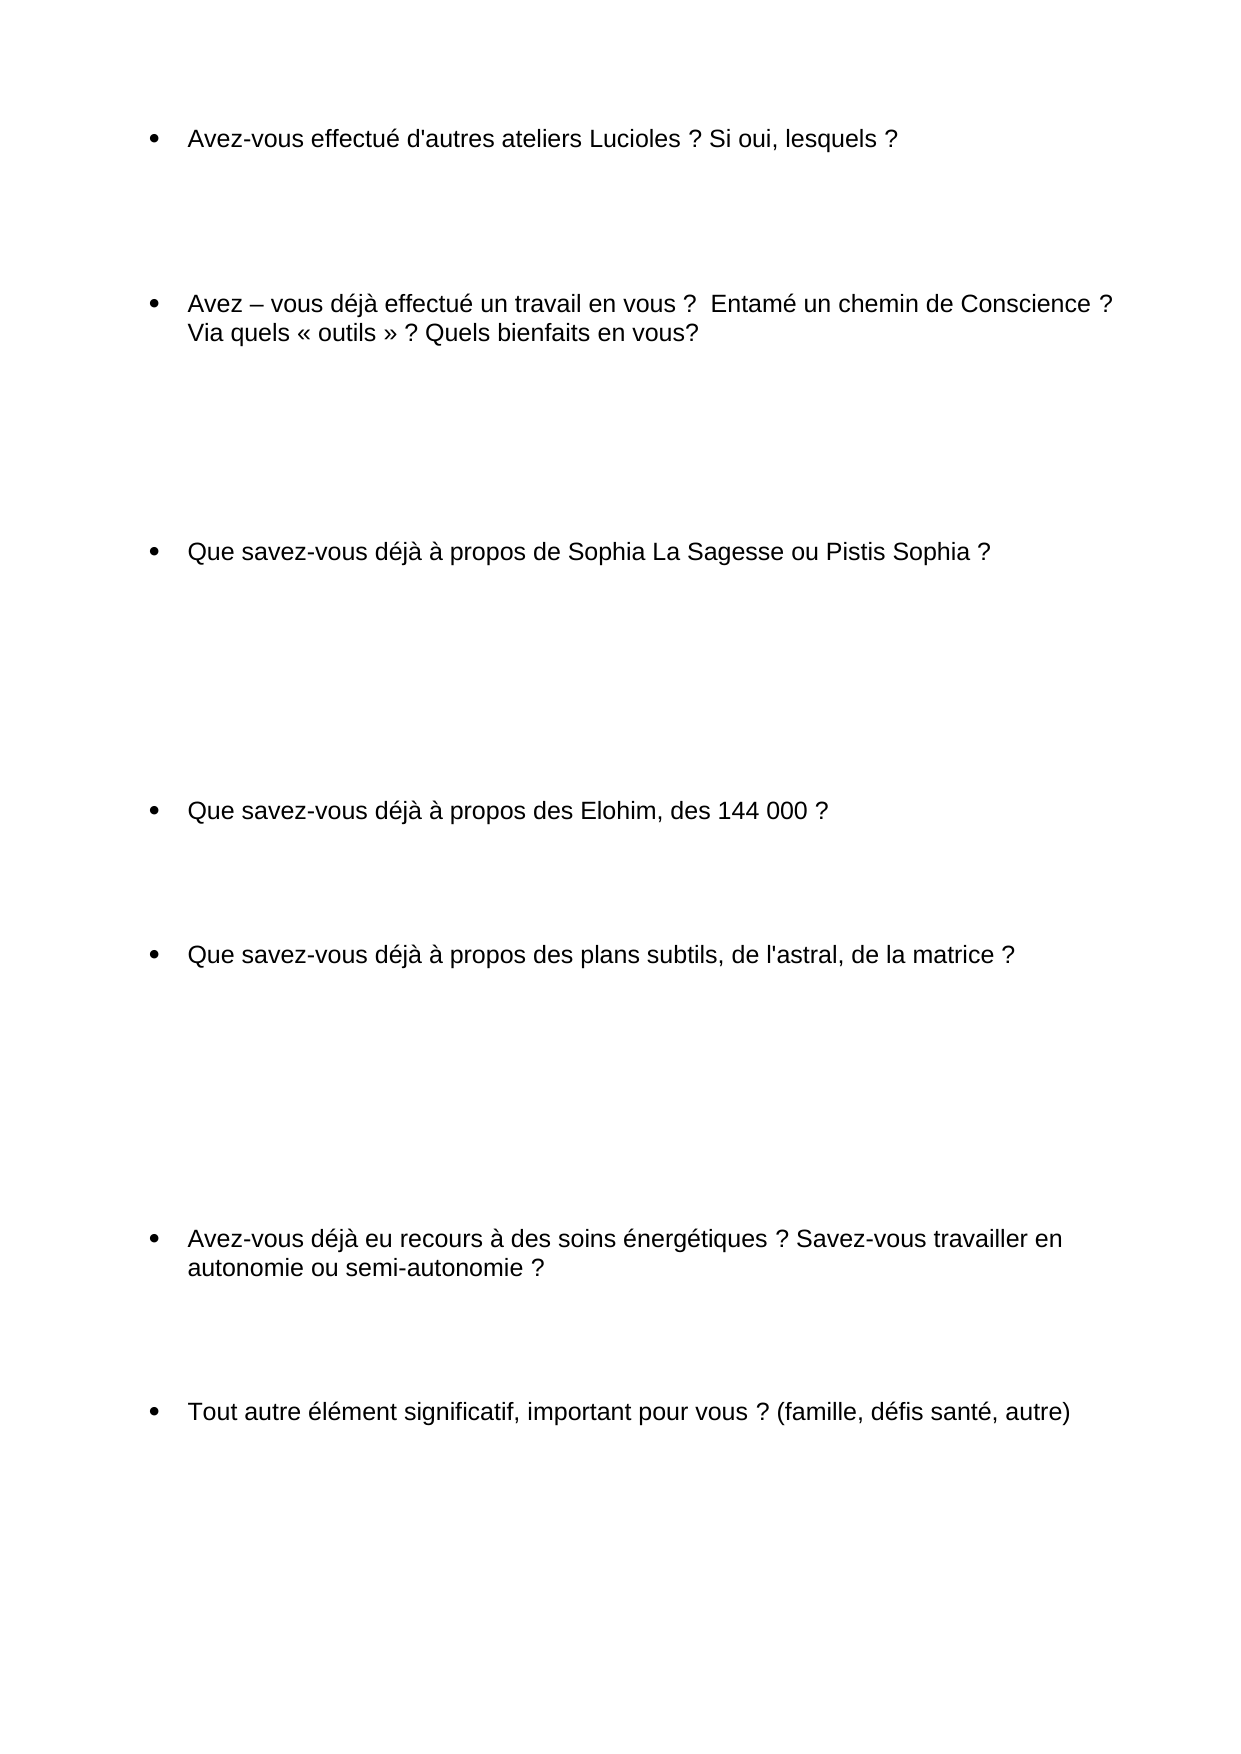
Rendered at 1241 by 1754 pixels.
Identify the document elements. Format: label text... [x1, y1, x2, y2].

list Avez – vous déjà effectué un travail en vous ? Entamé un chemin de Conscience ? Via quels « outils » ? Quels bienfaits en vous? [150, 289, 1128, 347]
list Que savez-vous déjà à propos des plans subtils, de l'astral, de la matrice ? [150, 940, 1128, 969]
list Tout autre élément significatif, important pour vous ? (famille, défis santé, autre) [150, 1397, 1128, 1425]
list Avez-vous déjà eu recours à des soins énergétiques ? Savez-vous travailler en autonomie ou semi-autonomie ? [150, 1224, 1128, 1282]
list Que savez-vous déjà à propos de Sophia La Sagesse ou Pistis Sophia ? [150, 537, 1128, 566]
list Avez-vous effectué d'autres ateliers Lucioles ? Si oui, lesquels ? [150, 124, 1128, 153]
list Que savez-vous déjà à propos des Elohim, des 144 000 ? [150, 796, 1128, 825]
